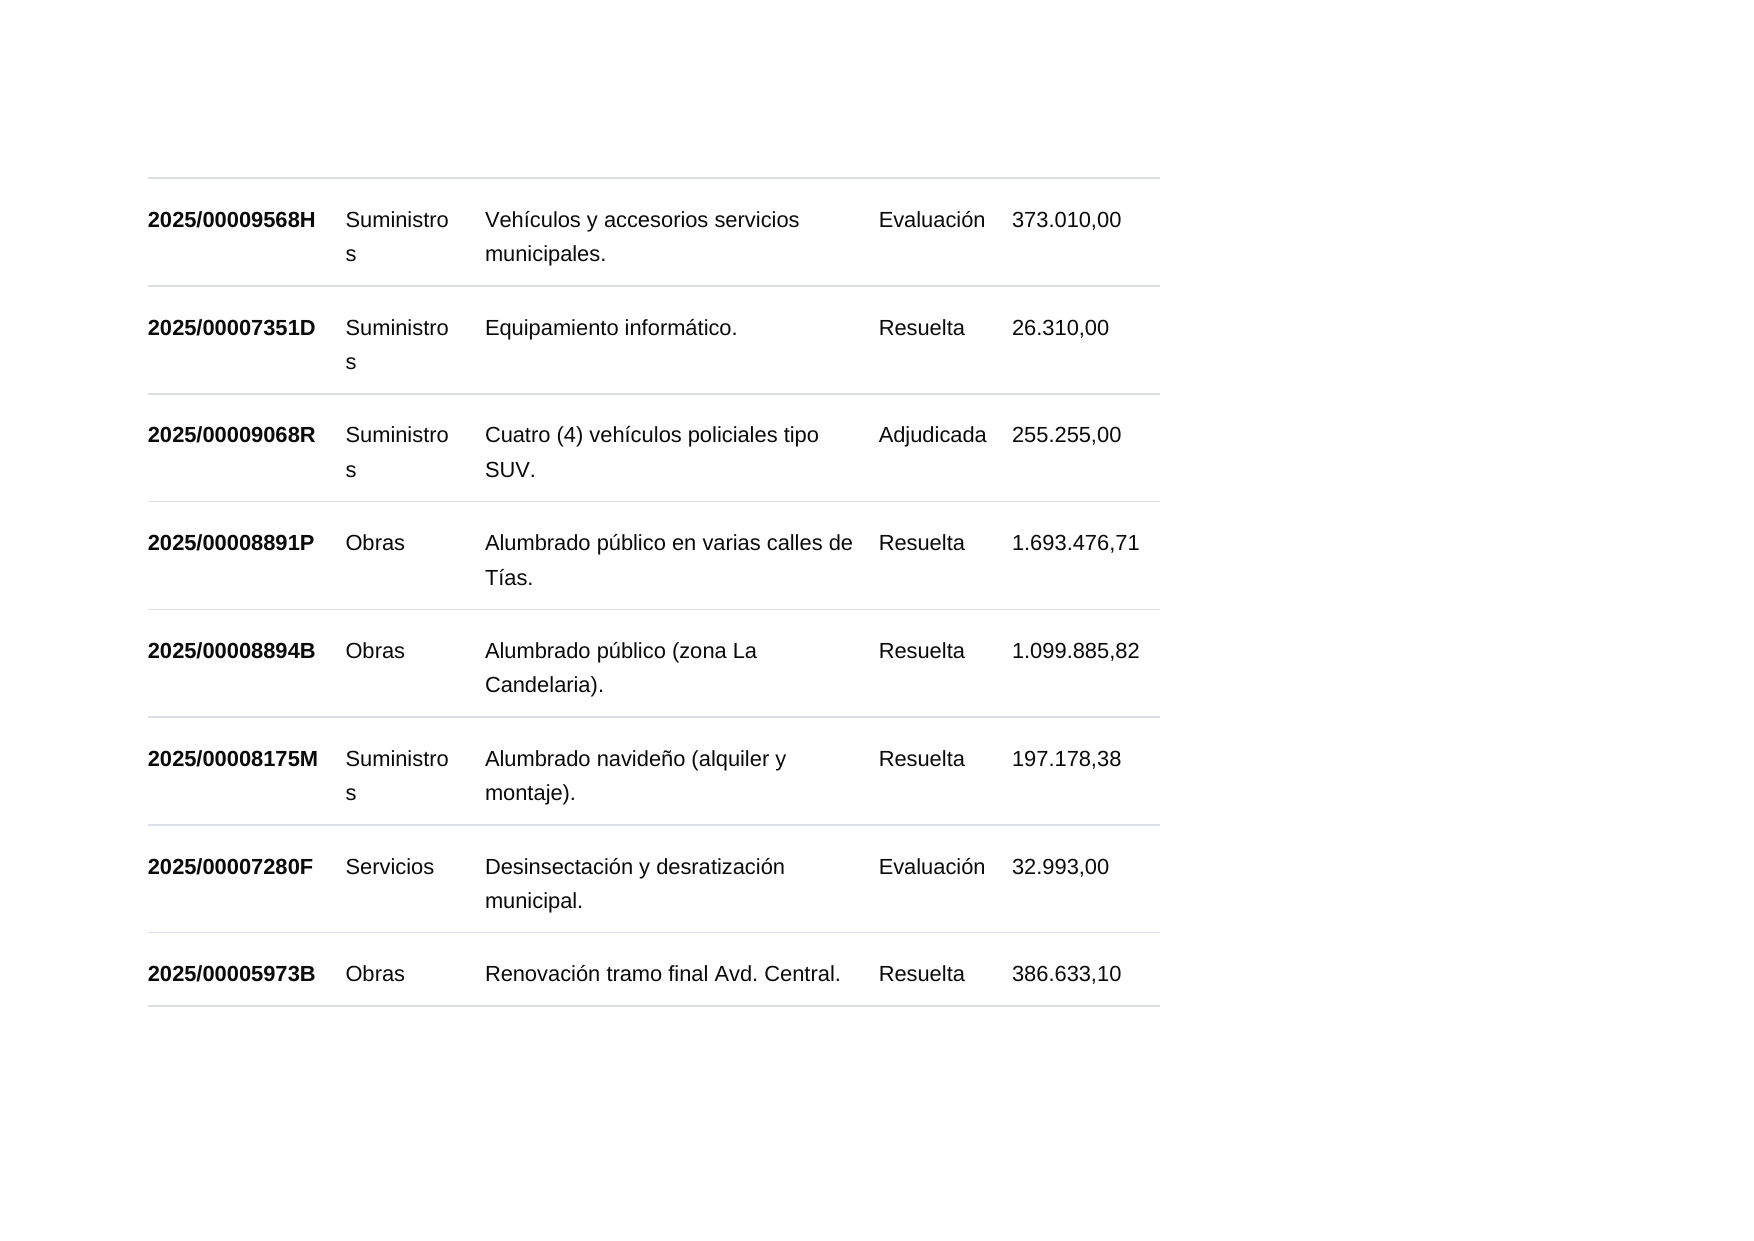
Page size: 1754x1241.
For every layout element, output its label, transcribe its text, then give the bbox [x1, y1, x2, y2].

table_cell Desinsectación y desratización municipal. [485, 826, 878, 932]
table_cell Vehículos y accesorios servicios municipales. [485, 179, 878, 285]
table_cell 255.255,00 [1012, 395, 1160, 501]
table_cell 2025/00007280F [148, 826, 345, 932]
table_cell Suministros [345, 718, 485, 824]
table_cell Obras [345, 610, 485, 716]
table_cell Cuatro (4) vehículos policiales tipo SUV. [485, 395, 878, 501]
table_cell 2025/00009568H [148, 179, 345, 285]
table_cell 386.633,10 [1012, 933, 1160, 1005]
table_cell 26.310,00 [1012, 287, 1160, 393]
table_cell 2025/00008894B [148, 610, 345, 716]
table_cell Resuelta [879, 933, 1012, 1005]
table_cell 1.693.476,71 [1012, 502, 1160, 608]
table_cell Suministros [345, 179, 485, 285]
table_cell Resuelta [879, 610, 1012, 716]
table_cell Alumbrado público en varias calles de Tías. [485, 502, 878, 608]
table_cell 2025/00008891P [148, 502, 345, 608]
table_cell 2025/00008175M [148, 718, 345, 824]
table_cell Alumbrado público (zona La Candelaria). [485, 610, 878, 716]
table_cell 1.099.885,82 [1012, 610, 1160, 716]
table_cell Suministros [345, 287, 485, 393]
table_cell Equipamiento informático. [485, 287, 878, 393]
table_cell Suministros [345, 395, 485, 501]
table_cell 197.178,38 [1012, 718, 1160, 824]
table_cell Evaluación [879, 826, 1012, 932]
table_cell Resuelta [879, 287, 1012, 393]
table_cell 2025/00009068R [148, 395, 345, 501]
table_cell Evaluación [879, 179, 1012, 285]
table_cell Resuelta [879, 502, 1012, 608]
table_cell Obras [345, 502, 485, 608]
table_cell Renovación tramo final Avd. Central. [485, 933, 878, 1005]
table_cell Servicios [345, 826, 485, 932]
table_cell Resuelta [879, 718, 1012, 824]
table_cell 2025/00007351D [148, 287, 345, 393]
table_cell 32.993,00 [1012, 826, 1160, 932]
table_cell Alumbrado navideño (alquiler y montaje). [485, 718, 878, 824]
table_cell Adjudicada [879, 395, 1012, 501]
table_cell Obras [345, 933, 485, 1005]
table_cell 373.010,00 [1012, 179, 1160, 285]
table_cell 2025/00005973B [148, 933, 345, 1005]
